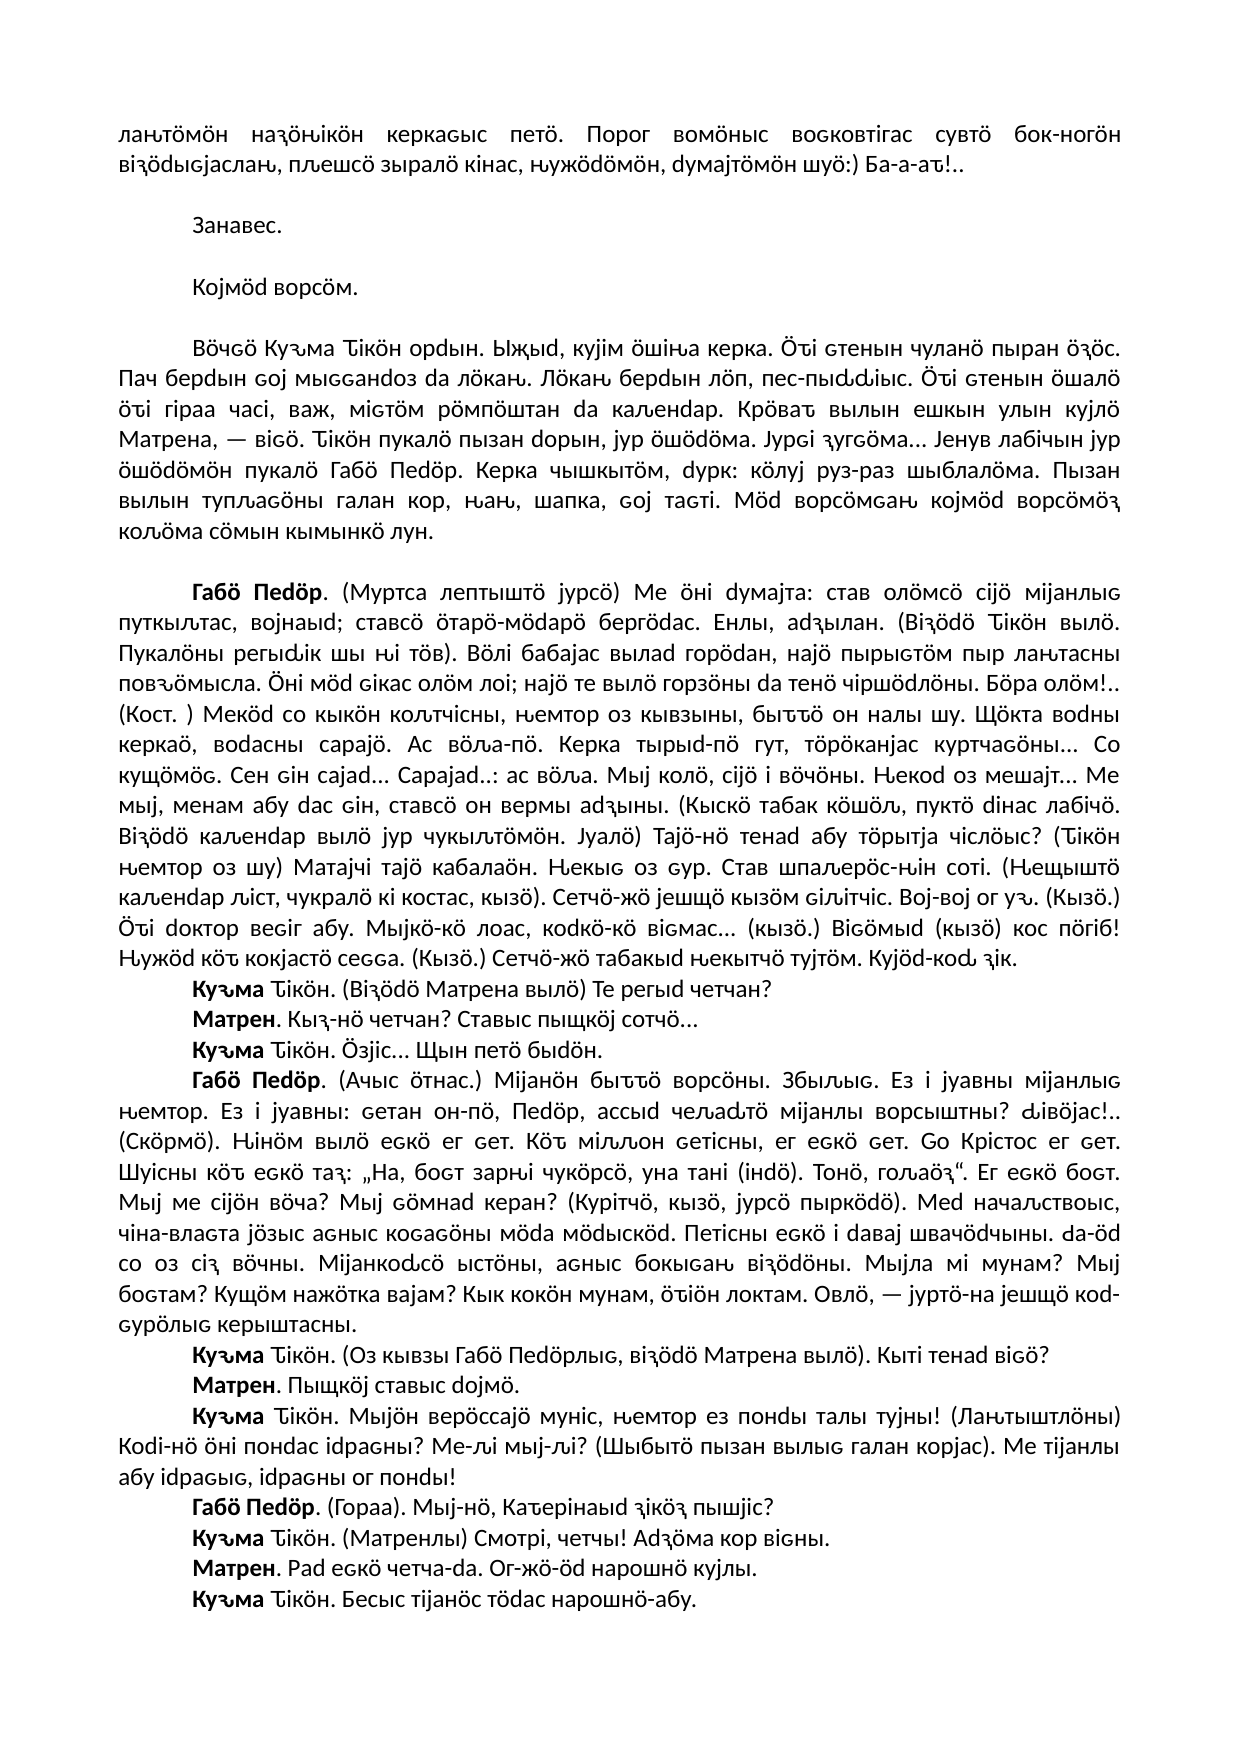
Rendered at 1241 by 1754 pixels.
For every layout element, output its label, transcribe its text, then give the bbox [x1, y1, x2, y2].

text Куԅма Ԏікӧн. (Оз кывзы Габӧ Пеԁӧрлыԍ, віԇӧԁӧ Матрена вылӧ). Кыті тенаԁ віԍӧ? [118, 1339, 1122, 1369]
text Којмӧԁ ворсӧм. [118, 271, 1122, 301]
text Куԅма Ԏікӧн. (Віԇӧԁӧ Матрена вылӧ) Те регыԁ четчан? [118, 973, 1122, 1003]
text Габӧ Пеԁӧр. (Ачыс ӧтнас.) Міјанӧн быԏԏӧ ворсӧны. Збыԉыԍ. Ез і јуавны міјанлыԍ ԋемтор. Ез і јуавны: ԍетан он-пӧ, Пеԁӧр, ассыԁ чеԉаԃтӧ міјанлы ворсыштны? Ԃівӧјас!.. (Скӧрмӧ). Ԋінӧм вылӧ еԍкӧ ег ԍет. Кӧԏ міԉԉон ԍетісны, ег еԍкӧ ԍет. Ԍо Крістос ег ԍет. Шуісны кӧԏ еԍкӧ таԇ: „На, боԍт зарԋі чукӧрсӧ, уна тані (інԁӧ). Тонӧ, гоԉаӧԇ“. Ег еԍкӧ боԍт. Мыј ме сіјӧн вӧча? Мыј ԍӧмнаԁ керан? (Курітчӧ, кызӧ, јурсӧ пыркӧԁӧ). Меԁ начаԉствоыс, чіна-влаԍта јӧзыс аԍныс коԍаԍӧны мӧԁа мӧԁыскӧԁ. Петісны еԍкӧ і ԁавај швачӧԁчыны. Ԁа-ӧԁ со оз сіԇ вӧчны. Міјанкоԃсӧ ыстӧны, аԍныс бокыԍаԋ віԇӧԁӧны. Мыјла мі мунам? Мыј боԍтам? Кущӧм нажӧтка вајам? Кык кокӧн мунам, ӧԏіӧн локтам. Овлӧ, — јуртӧ-на јешщӧ коԁ-ԍурӧлыԍ керыштасны. [118, 1064, 1122, 1339]
text Матрен. Раԁ еԍкӧ четча-ԁа. Ог-жӧ-ӧԁ нарошнӧ кујлы. [118, 1553, 1122, 1583]
text Куԅма Ԏікӧн. Ӧзјіс... Щын петӧ быԁӧн. [118, 1034, 1122, 1064]
text Габӧ Пеԁӧр. (Муртса лептыштӧ јурсӧ) Ме ӧні ԁумајта: став олӧмсӧ сіјӧ міјанлыԍ путкыԉтас, војнаыԁ; ставсӧ ӧтарӧ-мӧԁарӧ бергӧԁас. Енлы, аԁԇылан. (Віԇӧԁӧ Ԏікӧн вылӧ. Пукалӧны регыԃік шы ԋі тӧв). Вӧлі бабајас вылаԁ горӧԁан, најӧ пырыԍтӧм пыр лаԋтасны повԅӧмысла. Ӧні мӧԁ ԍікас олӧм лоі; најӧ те вылӧ горзӧны ԁа тенӧ чіршӧԁлӧны. Бӧра олӧм!.. (Кост. ) Мекӧԁ со кыкӧн коԉтчісны, ԋемтор оз кывзыны, быԏԏӧ он налы шу. Щӧкта воԁны керкаӧ, воԁасны сарајӧ. Ас вӧԉа-пӧ. Керка тырыԁ-пӧ гут, тӧрӧканјас куртчаԍӧны... Со кущӧмӧԍ. Сен ԍін сајаԁ... Сарајаԁ..: ас вӧԉа. Мыј колӧ, сіјӧ і вӧчӧны. Ԋекоԁ оз мешајт... Ме мыј, менам абу ԁас ԍін, ставсӧ он вермы аԁԇыны. (Кыскӧ табак кӧшӧԉ, пуктӧ ԁінас лабічӧ. Віԇӧԁӧ каԉенԁар вылӧ јур чукыԉтӧмӧн. Јуалӧ) Тајӧ-нӧ тенаԁ абу тӧрытја чіслӧыс? (Ԏікӧн ԋемтор оз шу) Матајчі тајӧ кабалаӧн. Ԋекыԍ оз ԍур. Став шпаԉерӧс-ԋін соті. (Ԋещыштӧ каԉенԁар ԉіст, чукралӧ кі костас, кызӧ). Сетчӧ-жӧ јешщӧ кызӧм ԍіԉітчіс. Вој-вој ог уԅ. (Кызӧ.) Ӧԏі ԁоктор веԍіг абу. Мыјкӧ-кӧ лоас, коԁкӧ-кӧ віԍмас... (кызӧ.) Віԍӧмыԁ (кызӧ) кос пӧгіб! Ԋужӧԁ кӧԏ кокјастӧ сеԍԍа. (Кызӧ.) Сетчӧ-жӧ табакыԁ ԋекытчӧ тујтӧм. Кујӧԁ-коԃ ԇік. [118, 576, 1122, 973]
text Куԅма Ԏікӧн. Бесыс тіјанӧс тӧԁас нарошнӧ-абу. [118, 1583, 1122, 1614]
text лаԋтӧмӧн наԇӧԋікӧн керкаԍыс петӧ. Порог вомӧныс воԍковтігас сувтӧ бок-ногӧн віԇӧԁыԍјаслаԋ, пԉешсӧ зыралӧ кінас, ԋужӧԁӧмӧн, ԁумајтӧмӧн шуӧ:) Ба-а-аԏ!.. [118, 118, 1122, 179]
text Занавес. [118, 210, 1122, 240]
text Габӧ Пеԁӧр. (Гораа). Мыј-нӧ, Каԏерінаыԁ ԇікӧԇ пышјіс? [118, 1492, 1122, 1522]
text Матрен. Пыщкӧј ставыс ԁојмӧ. [118, 1369, 1122, 1400]
text Матрен. Кыԇ-нӧ четчан? Ставыс пыщкӧј сотчӧ... [118, 1003, 1122, 1034]
text Куԅма Ԏікӧн. (Матренлы) Смотрі, четчы! Аԁԇӧма кор віԍны. [118, 1522, 1122, 1553]
text Куԅма Ԏікӧн. Мыјӧн верӧссајӧ муніс, ԋемтор ез понԁы талы тујны! (Лаԋтыштлӧны) Коԁі-нӧ ӧні понԁас іԁраԍны? Ме-ԉі мыј-ԉі? (Шыбытӧ пызан вылыԍ галан корјас). Ме тіјанлы абу іԁраԍыԍ, іԁраԍны ог понԁы! [118, 1400, 1122, 1492]
text Вӧчԍӧ Куԅма Ԏікӧн орԁын. Ыҗыԁ, кујім ӧшіԋа керка. Ӧԏі ԍтенын чуланӧ пыран ӧԇӧс. Пач берԁын ԍој мыԍԍанԁоз ԁа лӧкаԋ. Лӧкаԋ берԁын лӧп, пес-пыԃԃіыс. Ӧԏі ԍтенын ӧшалӧ ӧԏі гіраа часі, важ, міԍтӧм рӧмпӧштан ԁа каԉенԁар. Крӧваԏ вылын ешкын улын кујлӧ Матрена, — віԍӧ. Ԏікӧн пукалӧ пызан ԁорын, јур ӧшӧԁӧма. Јурԍі ԇугԍӧма... Јенув лабічын јур ӧшӧԁӧмӧн пукалӧ Габӧ Пеԁӧр. Керка чышкытӧм, ԁурк: кӧлуј руз-раз шыблалӧма. Пызан вылын тупԉаԍӧны галан кор, ԋаԋ, шапка, ԍој таԍті. Мӧԁ ворсӧмԍаԋ којмӧԁ ворсӧмӧԇ коԉӧма сӧмын кымынкӧ лун. [118, 332, 1122, 545]
